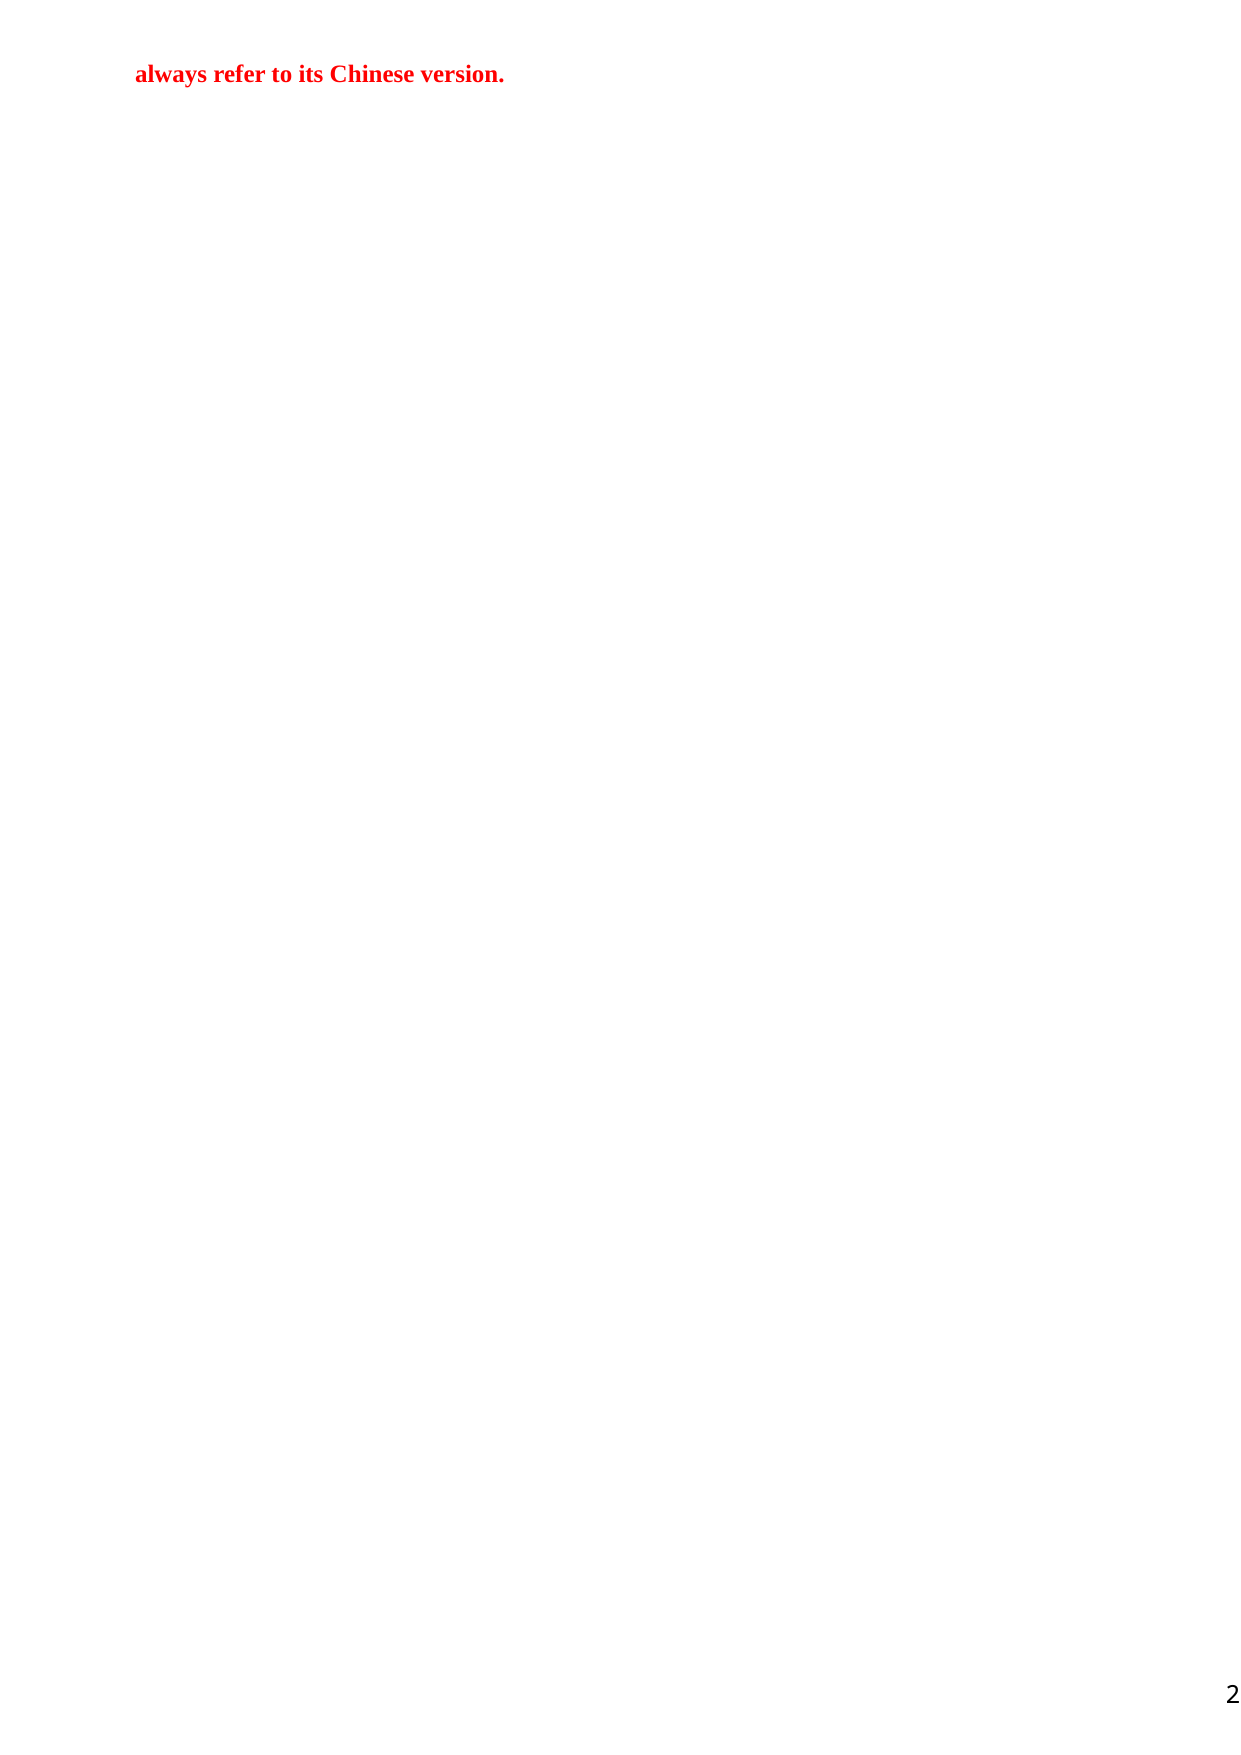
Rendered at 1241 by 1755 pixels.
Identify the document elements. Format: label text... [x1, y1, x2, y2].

text always refer to its Chinese version. [71, 59, 1144, 88]
